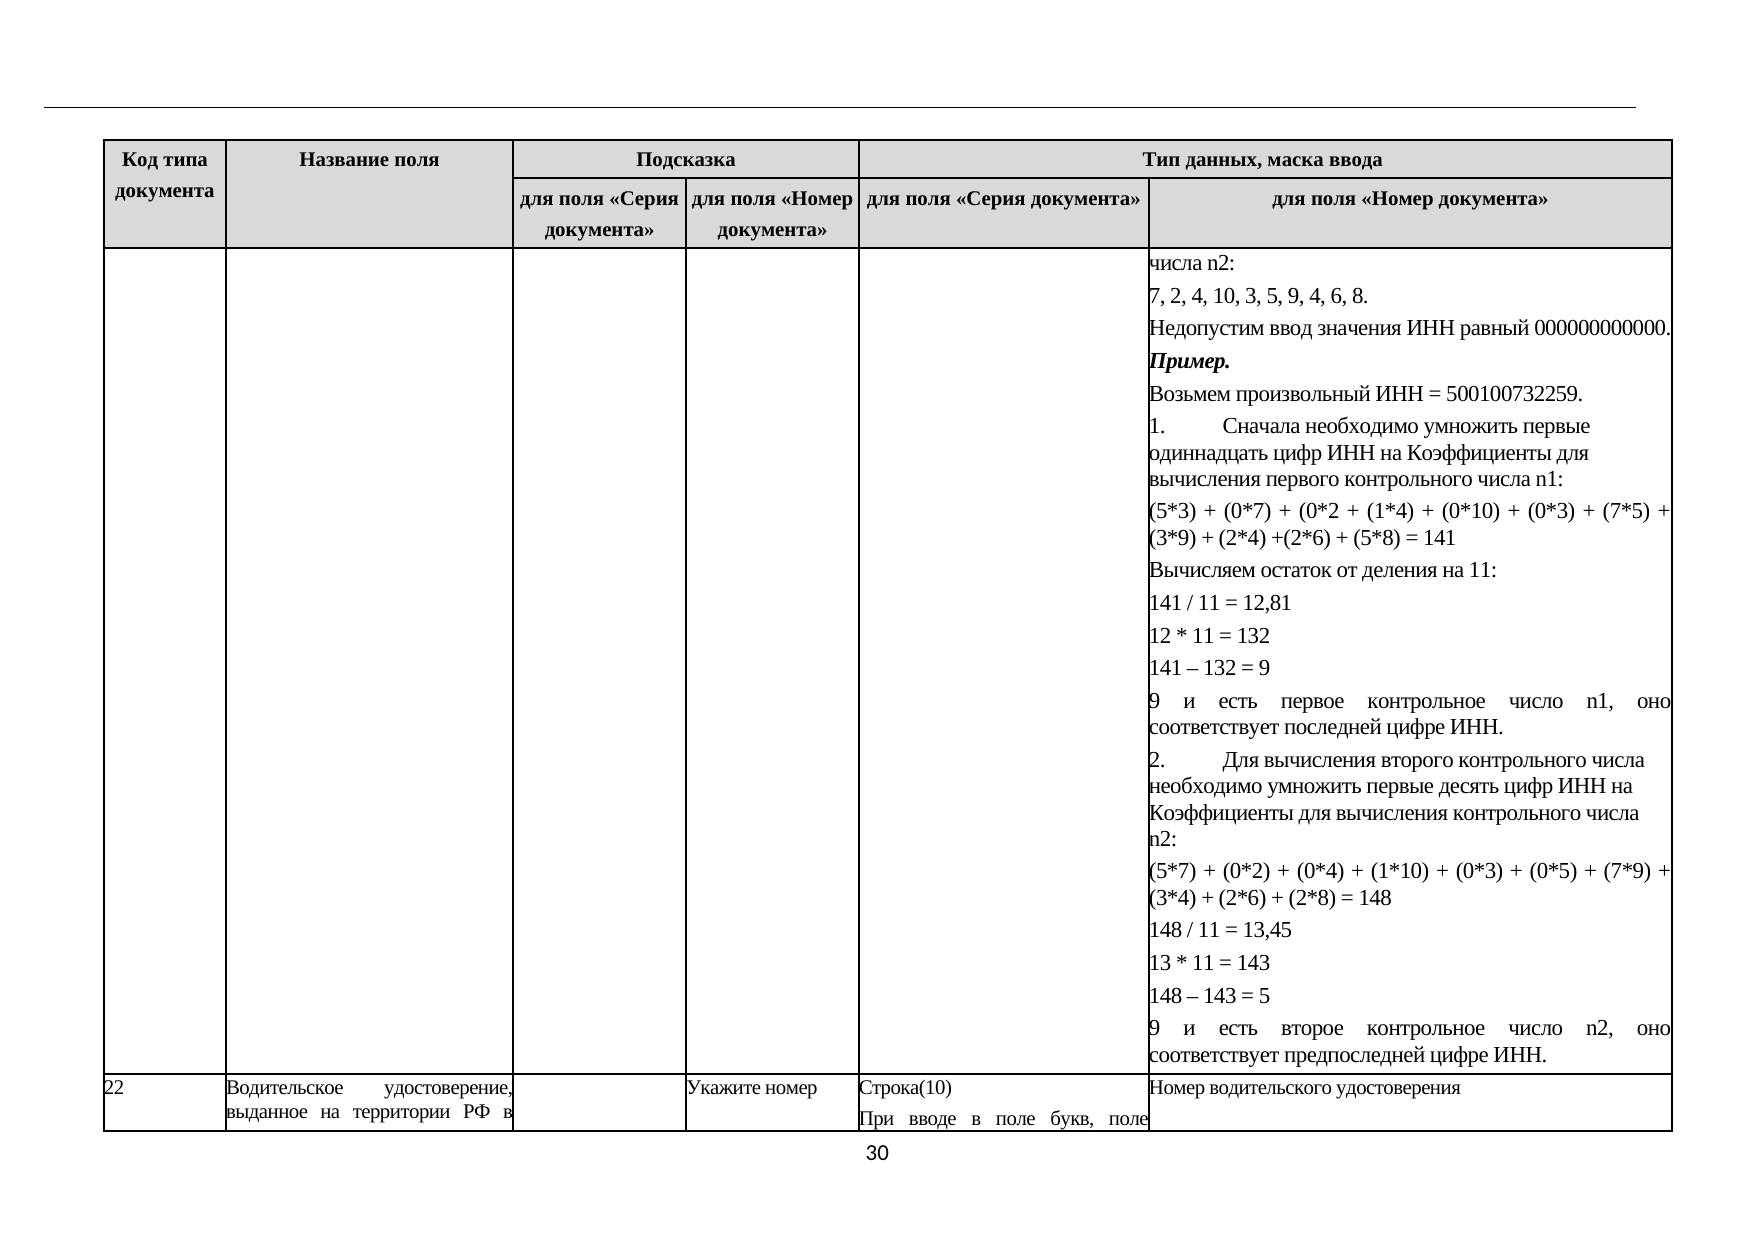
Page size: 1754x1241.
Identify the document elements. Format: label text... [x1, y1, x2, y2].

table_cell для поля «Номер документа» [687, 179, 858, 247]
table_cell Строка(10) При вводе в поле букв, поле [860, 1075, 1148, 1130]
table_cell для поля «Серия документа» [860, 179, 1148, 247]
table_cell [514, 1075, 685, 1130]
table_header Код типа документа [105, 141, 225, 247]
table_cell [687, 249, 858, 1073]
table_cell [227, 249, 512, 1073]
table_cell для поля «Серия документа» [514, 179, 685, 247]
table_header Тип данных, маска ввода [860, 141, 1671, 177]
table_header Название поля [227, 141, 512, 247]
table_cell [860, 249, 1148, 1073]
table_cell Номер водительского удостоверения [1150, 1075, 1671, 1130]
table_cell Водительское удостоверение, выданное на территории РФ в [227, 1075, 512, 1130]
table_cell [105, 249, 225, 1073]
table_cell числа n2: 7, 2, 4, 10, 3, 5, 9, 4, 6, 8. Недопустим ввод значения ИНН равный 000000000000. Пример. Возьмем произвольный ИНН = 500100732259. Сначала необходимо умножить первые одиннадцать цифр ИНН на Коэффициенты для вычисления первого контрольного числа n1: (5*3) + (0*7) + (0*2 + (1*4) + (0*10) + (0*3) + (7*5) + (3*9) + (2*4) +(2*6) + (5*8) = 141 Вычисляем остаток от деления на 11: 141 / 11 = 12,81 12 * 11 = 132 141 – 132 = 9 9 и есть первое контрольное число n1, оно соответствует последней цифре ИНН. Для вычисления второго контрольного числа необходимо умножить первые десять цифр ИНН на Коэффициенты для вычисления контрольного числа n2: (5*7) + (0*2) + (0*4) + (1*10) + (0*3) + (0*5) + (7*9) + (3*4) + (2*6) + (2*8) = 148 148 / 11 = 13,45 13 * 11 = 143 148 – 143 = 5 9 и есть второе контрольное число n2, оно соответствует предпоследней цифре ИНН. [1150, 249, 1671, 1073]
table_cell 22 [105, 1075, 225, 1130]
table_cell Укажите номер [687, 1075, 858, 1130]
table_cell для поля «Номер документа» [1150, 179, 1671, 247]
table_header Подсказка [514, 141, 858, 177]
table_cell [514, 249, 685, 1073]
